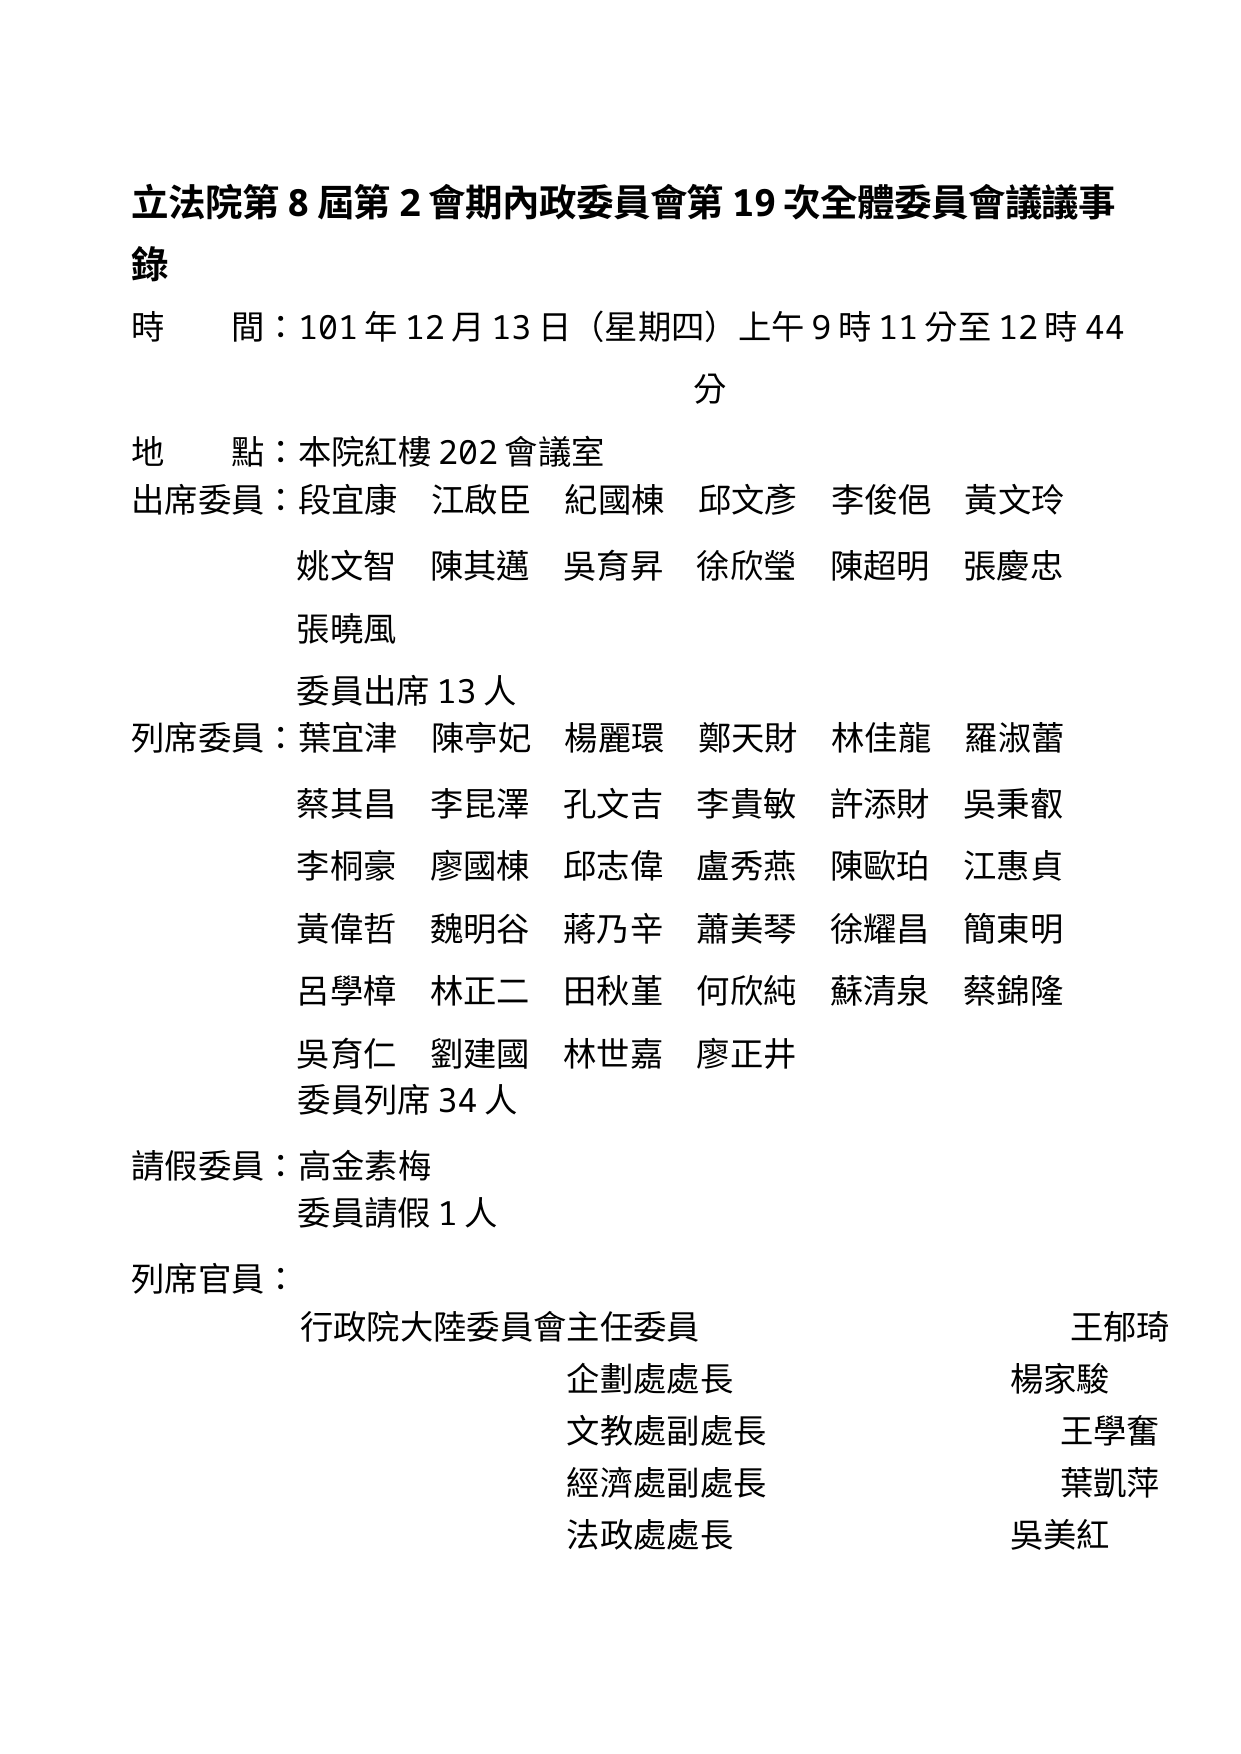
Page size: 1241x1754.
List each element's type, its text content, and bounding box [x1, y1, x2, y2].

text 蔡其昌 李昆澤 孔文吉 李貴敏 許添財 吳秉叡 [296, 760, 1144, 823]
text 委員請假1人 [297, 1185, 1185, 1235]
text 列席委員：葉宜津 陳亭妃 楊麗環 鄭天財 林佳龍 羅淑蕾 [131, 710, 1144, 760]
text 地 點：本院紅樓202會議室 [131, 408, 1144, 471]
text 姚文智 陳其邁 吳育昇 徐欣瑩 陳超明 張慶忠 [296, 523, 1144, 585]
text 黃偉哲 魏明谷 蔣乃辛 蕭美琴 徐耀昌 簡東明 [296, 885, 1144, 948]
text 時 間：101年12月13日（星期四）上午9時11分至12時44分 [131, 283, 1144, 408]
text 張曉風 [296, 585, 1144, 648]
text 呂學樟 林正二 田秋堇 何欣純 蘇清泉 蔡錦隆 [296, 948, 1144, 1010]
text 吳育仁 劉建國 林世嘉 廖正井 [296, 1010, 1144, 1073]
text 立法院第8屆第2會期內政委員會第19次全體委員會議議事錄 [131, 158, 1144, 283]
text 企劃處處長 楊家駿 [300, 1350, 1238, 1402]
text 委員列席34人 [297, 1073, 1185, 1123]
text 行政院大陸委員會主任委員 王郁琦 [300, 1298, 1238, 1350]
text 李桐豪 廖國棟 邱志偉 盧秀燕 陳歐珀 江惠貞 [296, 823, 1144, 885]
text 法政處處長 吳美紅 [300, 1506, 1238, 1558]
text 經濟處副處長 葉凱萍 [300, 1454, 1238, 1506]
text 文教處副處長 王學奮 [300, 1402, 1238, 1454]
text 委員出席13人 [296, 648, 1144, 710]
text 出席委員：段宜康 江啟臣 紀國棟 邱文彥 李俊俋 黃文玲 [131, 471, 1144, 523]
text 請假委員：高金素梅 [131, 1123, 1144, 1185]
text 列席官員： [131, 1235, 1240, 1298]
